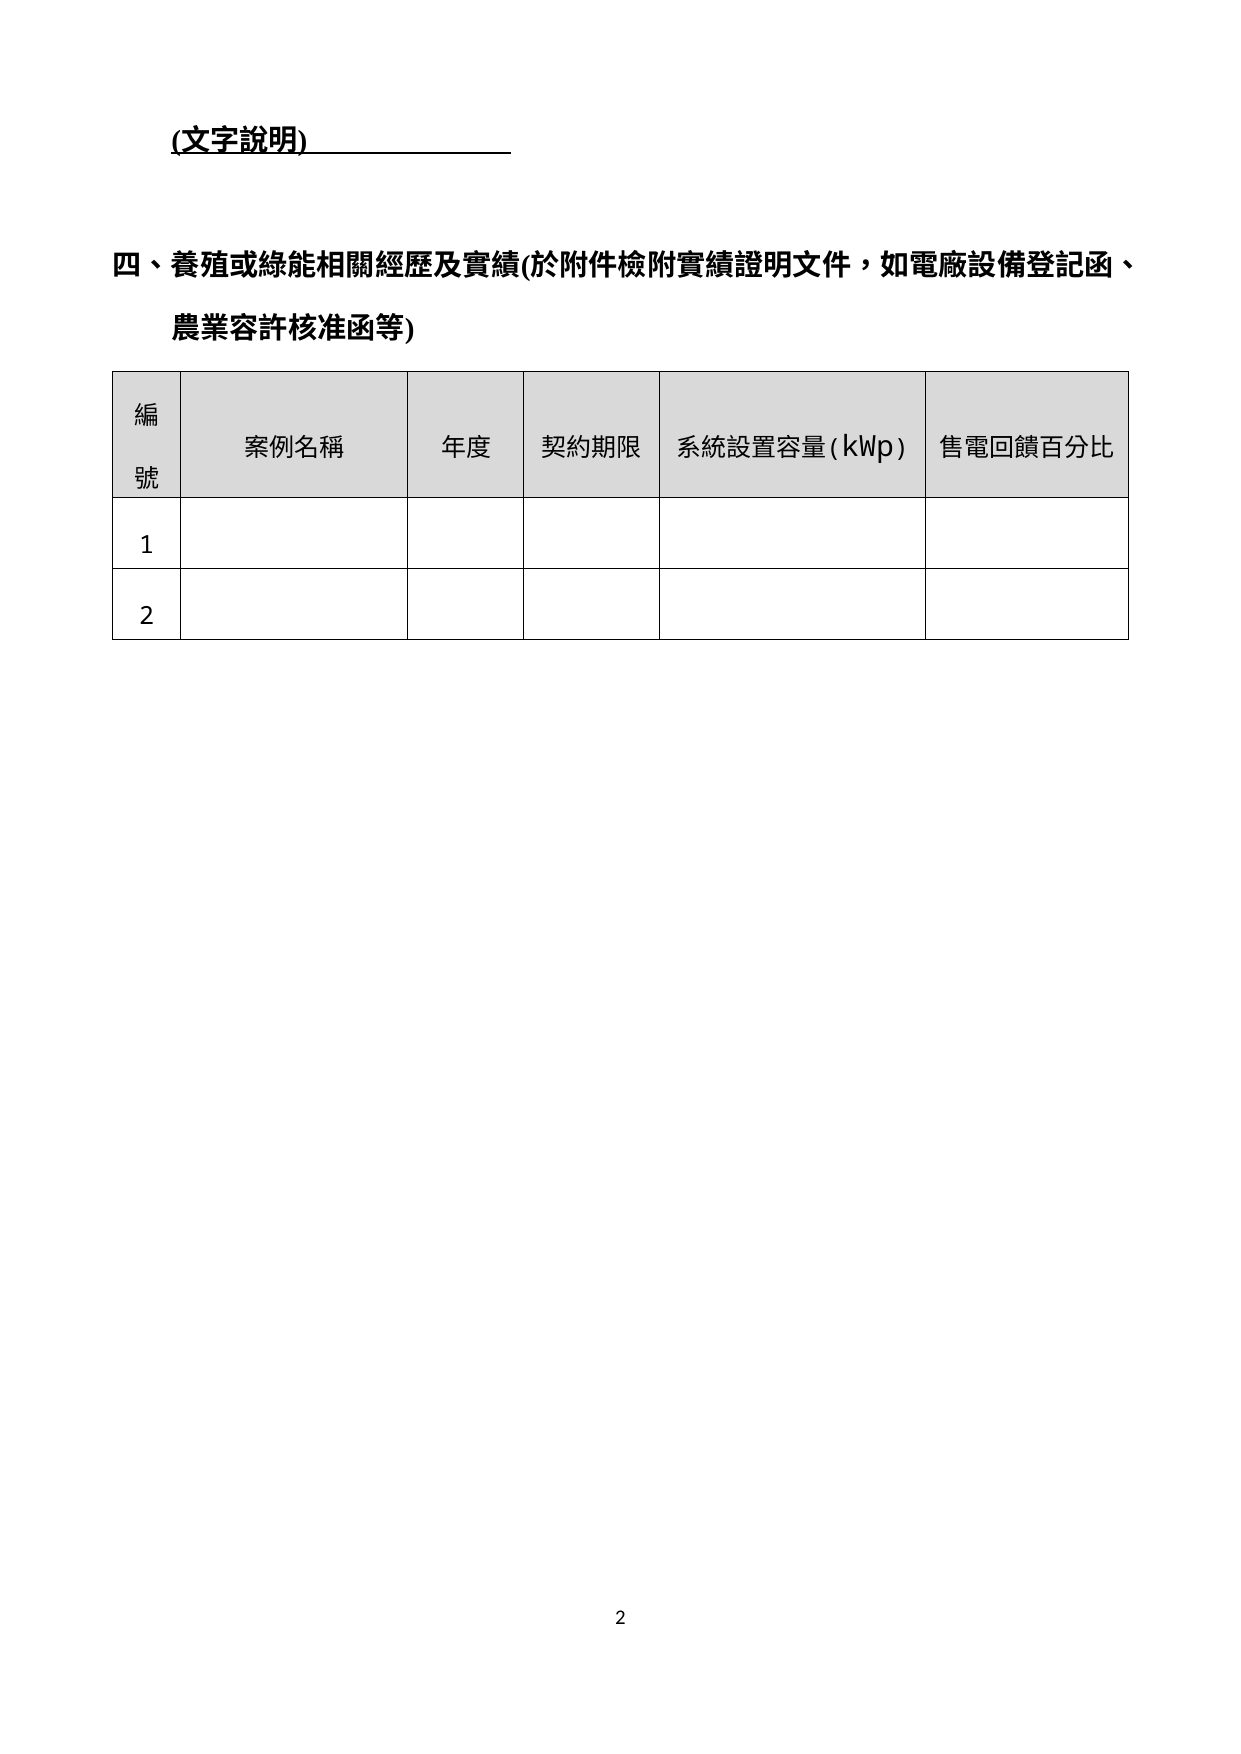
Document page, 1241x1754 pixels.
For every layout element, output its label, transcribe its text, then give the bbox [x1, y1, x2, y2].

table_header 年度 [408, 372, 523, 497]
table_cell [926, 569, 1128, 639]
table_cell [181, 498, 407, 568]
table_header 系統設置容量(kWp) [660, 372, 925, 497]
table_cell 2 [113, 569, 180, 639]
table_cell 1 [113, 498, 180, 568]
text 四、養殖或綠能相關經歷及實績(於附件檢附實績證明文件，如電廠設備登記函、農業容許核准函等) [112, 221, 1128, 346]
table_header 案例名稱 [181, 372, 407, 497]
table_cell [660, 498, 925, 568]
table_header 編號 [113, 372, 180, 497]
table_cell [926, 498, 1128, 568]
table_cell [660, 569, 925, 639]
table_cell [181, 569, 407, 639]
table_cell [524, 498, 659, 568]
table_cell [524, 569, 659, 639]
table_header 契約期限 [524, 372, 659, 497]
table_cell [408, 498, 523, 568]
table_header 售電回饋百分比 [926, 372, 1128, 497]
text (文字說明) [171, 96, 1128, 159]
table_cell [408, 569, 523, 639]
